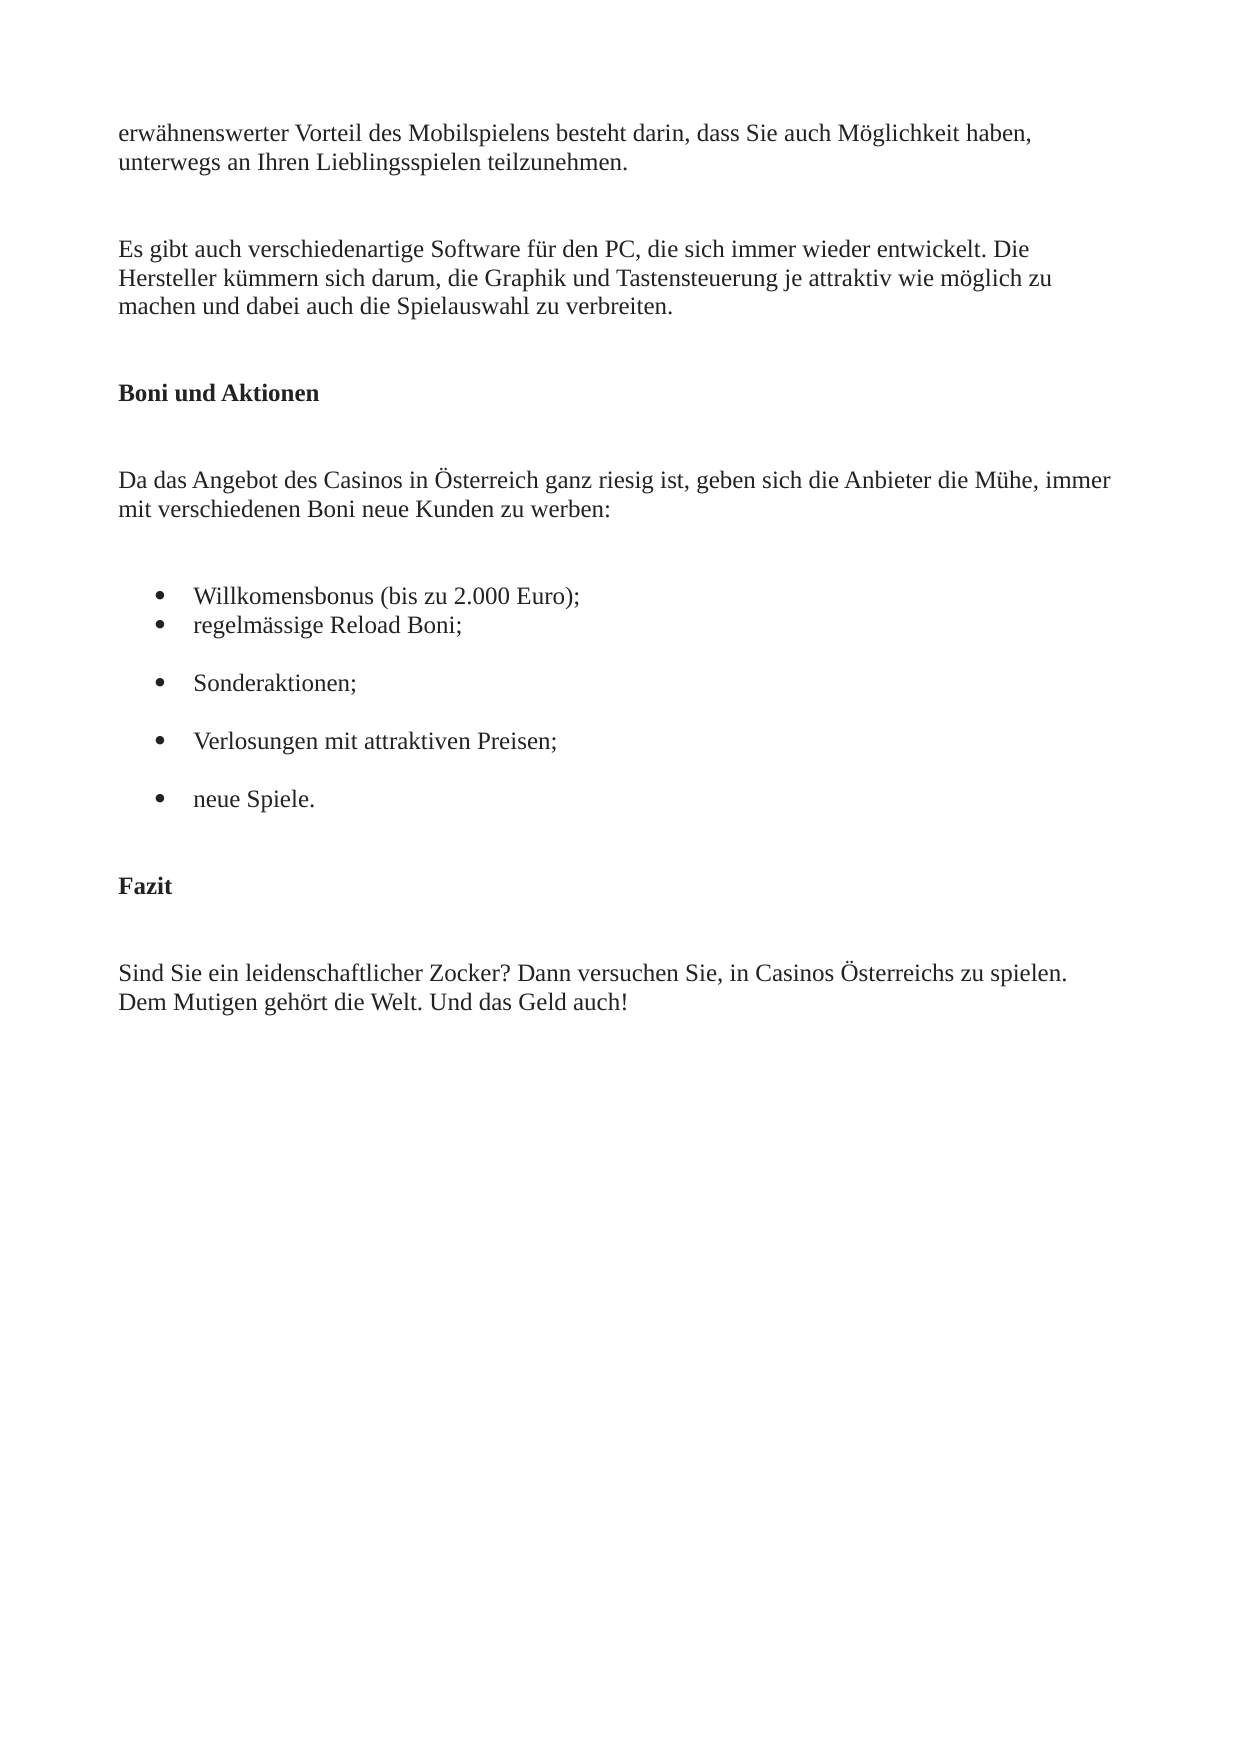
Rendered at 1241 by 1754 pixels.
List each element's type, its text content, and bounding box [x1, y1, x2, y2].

list neue Spiele. [156, 784, 1122, 813]
list Sonderaktionen; [156, 668, 1122, 697]
list Verlosungen mit attraktiven Preisen; [156, 726, 1122, 755]
list Willkomensbonus (bis zu 2.000 Euro); [156, 581, 1122, 610]
text Es gibt auch verschiedenartige Software für den PC, die sich immer wieder entwickelt. Die Hersteller kümmern sich darum, die Graphik und Tastensteuerung je attraktiv wie möglich zu machen und dabei auch die Spielauswahl zu verbreiten. [118, 234, 1122, 320]
text Fazit [118, 871, 1122, 900]
list regelmässige Reload Boni; [156, 610, 1122, 639]
text erwähnenswerter Vorteil des Mobilspielens besteht darin, dass Sie auch Möglichkeit haben, unterwegs an Ihren Lieblingsspielen teilzunehmen. [118, 118, 1122, 176]
text Boni und Aktionen [118, 378, 1122, 407]
text Sind Sie ein leidenschaftlicher Zocker? Dann versuchen Sie, in Casinos Österreichs zu spielen. Dem Mutigen gehört die Welt. Und das Geld auch! [118, 958, 1122, 1016]
text Da das Angebot des Casinos in Österreich ganz riesig ist, geben sich die Anbieter die Mühe, immer mit verschiedenen Boni neue Kunden zu werben: [118, 466, 1122, 523]
